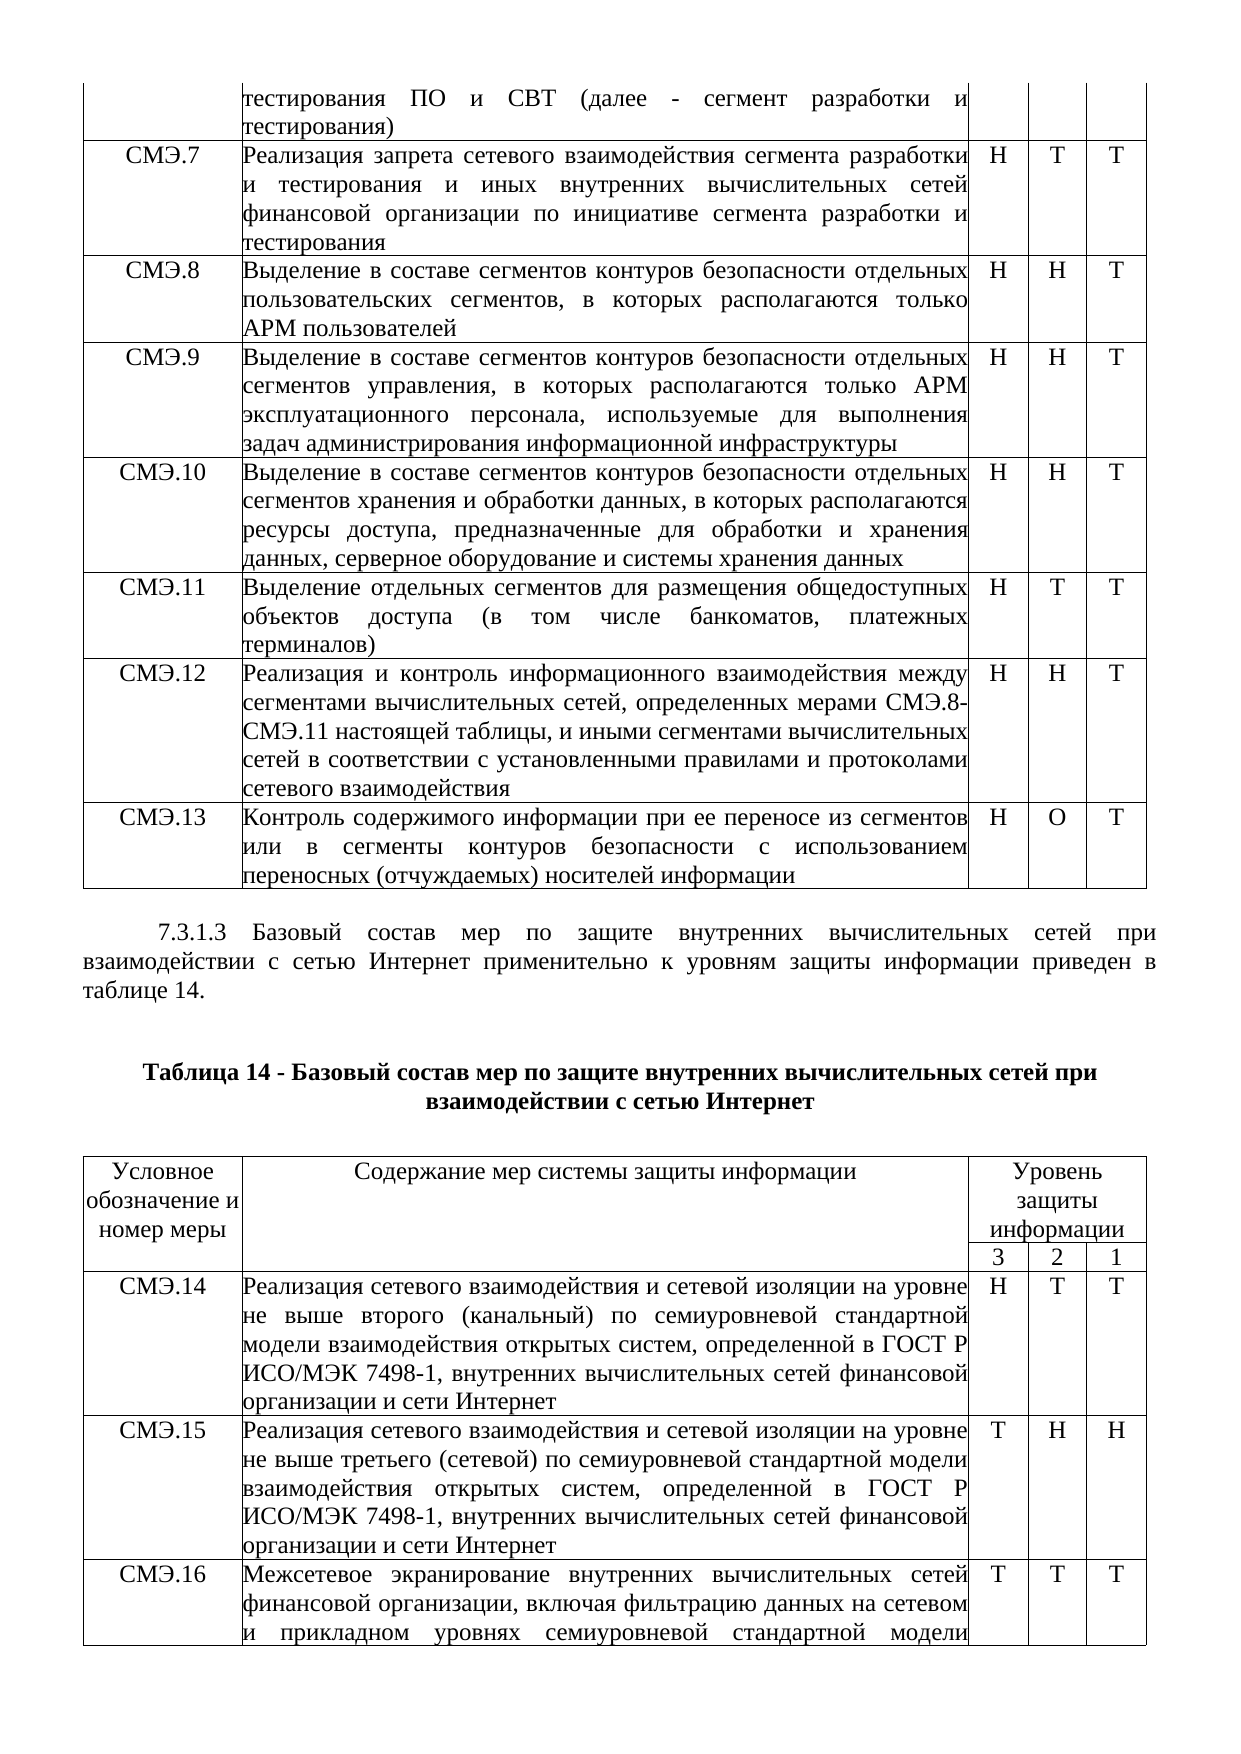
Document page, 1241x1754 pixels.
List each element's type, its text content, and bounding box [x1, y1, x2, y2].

table_cell СМЭ.8 [84, 256, 242, 342]
table_header Содержание мер системы защиты информации [243, 1157, 968, 1271]
table_cell СМЭ.13 [84, 803, 242, 888]
table_cell Т [1087, 343, 1146, 457]
table_cell СМЭ.12 [84, 659, 242, 802]
table_cell Т [1087, 458, 1146, 572]
table_cell Н [1029, 659, 1086, 802]
table_cell СМЭ.11 [84, 573, 242, 658]
table_cell Межсетевое экранирование внутренних вычислительных сетей финансовой организации, включая фильтрацию данных на сетевом и прикладном уровнях семиуровневой стандартной модели [243, 1560, 968, 1645]
table_cell [969, 83, 1028, 140]
table_cell СМЭ.16 [84, 1560, 242, 1645]
table_cell 1 [1087, 1243, 1146, 1271]
table_cell Т [1087, 803, 1146, 888]
text 7.3.1.3 Базовый состав мер по защите внутренних вычислительных сетей при взаимодействии с сетью Интернет применительно к уровням защиты информации приведен в таблице 14. [83, 917, 1157, 1003]
table_cell [1029, 83, 1086, 140]
table_cell [1087, 83, 1146, 140]
table_cell Н [969, 141, 1028, 255]
table_cell Реализация запрета сетевого взаимодействия сегмента разработки и тестирования и иных внутренних вычислительных сетей финансовой организации по инициативе сегмента разработки и тестирования [243, 141, 968, 255]
table_cell Н [969, 573, 1028, 658]
table_cell 2 [1029, 1243, 1086, 1271]
table_cell тестирования ПО и СВТ (далее - сегмент разработки и тестирования) [243, 83, 968, 140]
table_cell Выделение в составе сегментов контуров безопасности отдельных сегментов хранения и обработки данных, в которых располагаются ресурсы доступа, предназначенные для обработки и хранения данных, серверное оборудование и системы хранения данных [243, 458, 968, 572]
table_cell Т [1087, 659, 1146, 802]
table_cell [84, 83, 242, 140]
table_cell Т [1087, 1560, 1146, 1645]
table_cell Выделение в составе сегментов контуров безопасности отдельных сегментов управления, в которых располагаются только АРМ эксплуатационного персонала, используемые для выполнения задач администрирования информационной инфраструктуры [243, 343, 968, 457]
table_cell Н [1087, 1416, 1146, 1559]
table_header Условное обозначение и номер меры [84, 1157, 242, 1271]
table_cell Т [1087, 141, 1146, 255]
table_cell СМЭ.10 [84, 458, 242, 572]
table_cell Н [969, 256, 1028, 342]
table_cell Н [969, 659, 1028, 802]
table_cell Н [969, 343, 1028, 457]
table_cell Н [969, 458, 1028, 572]
table_cell Контроль содержимого информации при ее переносе из сегментов или в сегменты контуров безопасности с использованием переносных (отчуждаемых) носителей информации [243, 803, 968, 888]
table_cell О [1029, 803, 1086, 888]
table_cell Т [969, 1416, 1028, 1559]
table_cell СМЭ.9 [84, 343, 242, 457]
table_cell Реализация и контроль информационного взаимодействия между сегментами вычислительных сетей, определенных мерами СМЭ.8-СМЭ.11 настоящей таблицы, и иными сегментами вычислительных сетей в соответствии с установленными правилами и протоколами сетевого взаимодействия [243, 659, 968, 802]
table_cell Т [1029, 141, 1086, 255]
table_cell Н [1029, 343, 1086, 457]
table_cell СМЭ.15 [84, 1416, 242, 1559]
table_cell СМЭ.14 [84, 1272, 242, 1415]
table_cell 3 [969, 1243, 1028, 1271]
table_cell Т [1029, 573, 1086, 658]
table_cell Т [1087, 573, 1146, 658]
table_cell Реализация сетевого взаимодействия и сетевой изоляции на уровне не выше третьего (сетевой) по семиуровневой стандартной модели взаимодействия открытых систем, определенной в ГОСТ Р ИСО/МЭК 7498-1, внутренних вычислительных сетей финансовой организации и сети Интернет [243, 1416, 968, 1559]
table_cell Выделение отдельных сегментов для размещения общедоступных объектов доступа (в том числе банкоматов, платежных терминалов) [243, 573, 968, 658]
table_cell Т [1029, 1272, 1086, 1415]
table_cell Н [969, 803, 1028, 888]
table_cell Выделение в составе сегментов контуров безопасности отдельных пользовательских сегментов, в которых располагаются только АРМ пользователей [243, 256, 968, 342]
table_cell Т [1087, 1272, 1146, 1415]
subtitle Таблица 14 - Базовый состав мер по защите внутренних вычислительных сетей при взаимодействии с сетью Интернет [83, 1057, 1157, 1115]
table_cell Н [1029, 1416, 1086, 1559]
table_header Уровень защиты информации [969, 1157, 1146, 1242]
table_cell Т [1029, 1560, 1086, 1645]
table_cell Н [969, 1272, 1028, 1415]
table_cell Т [1087, 256, 1146, 342]
table_cell Реализация сетевого взаимодействия и сетевой изоляции на уровне не выше второго (канальный) по семиуровневой стандартной модели взаимодействия открытых систем, определенной в ГОСТ Р ИСО/МЭК 7498-1, внутренних вычислительных сетей финансовой организации и сети Интернет [243, 1272, 968, 1415]
table_cell СМЭ.7 [84, 141, 242, 255]
table_cell Н [1029, 256, 1086, 342]
table_cell Т [969, 1560, 1028, 1645]
table_cell Н [1029, 458, 1086, 572]
